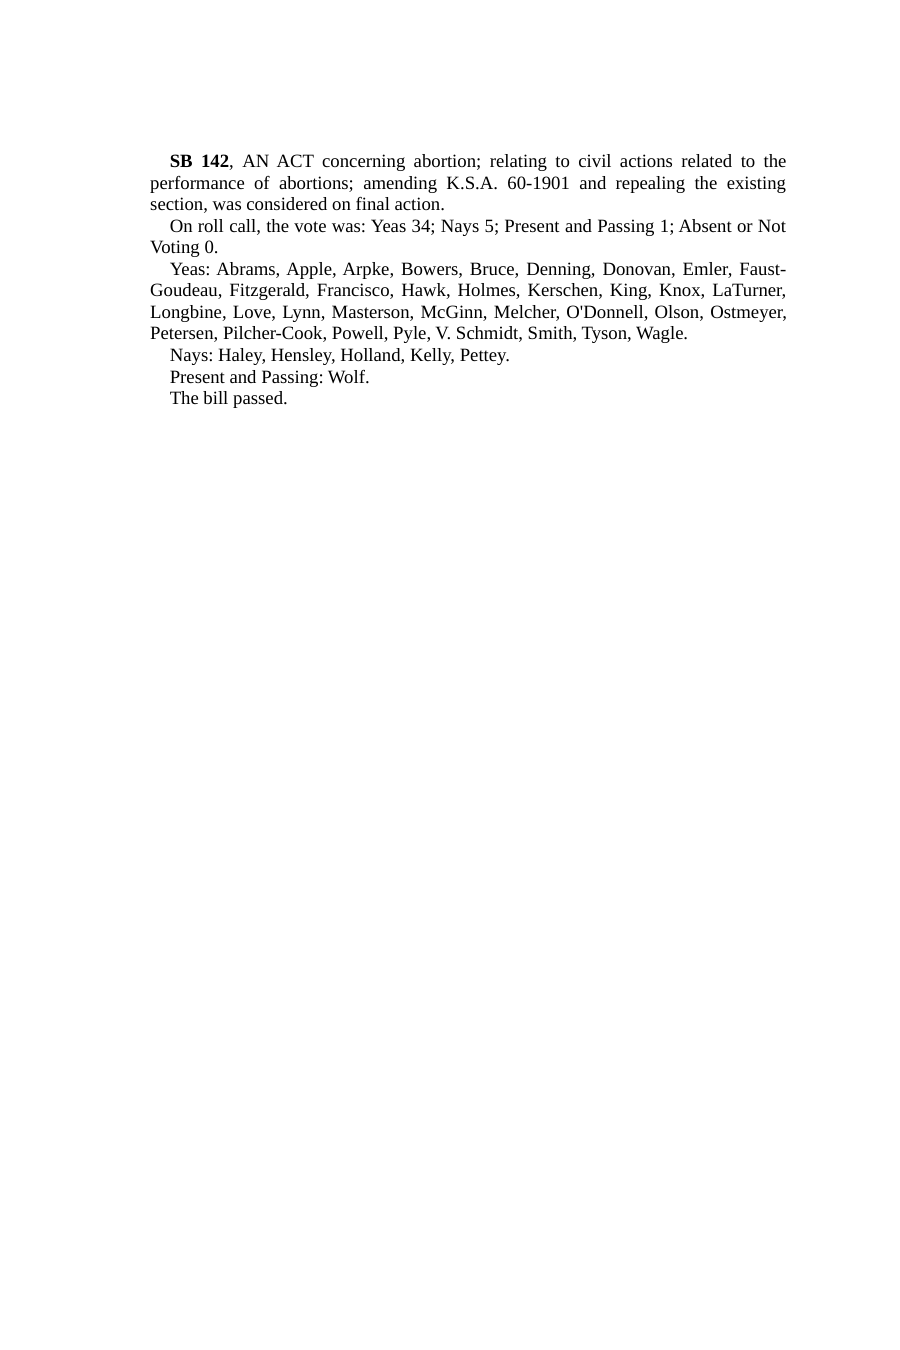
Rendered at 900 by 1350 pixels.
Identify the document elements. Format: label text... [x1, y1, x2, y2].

text Present and Passing: Wolf. [150, 366, 787, 387]
text On roll call, the vote was: Yeas 34; Nays 5; Present and Passing 1; Absent or Not Voting 0. [150, 215, 787, 258]
text The bill passed. [150, 387, 787, 409]
text SB 142, AN ACT concerning abortion; relating to civil actions related to the performance of abortions; amending K.S.A. 60-1901 and repealing the existing section, was considered on final action. [150, 150, 787, 215]
text Nays: Haley, Hensley, Holland, Kelly, Pettey. [150, 344, 787, 366]
text Yeas: Abrams, Apple, Arpke, Bowers, Bruce, Denning, Donovan, Emler, Faust-Goudeau, Fitzgerald, Francisco, Hawk, Holmes, Kerschen, King, Knox, LaTurner, Longbine, Love, Lynn, Masterson, McGinn, Melcher, O'Donnell, Olson, Ostmeyer, Petersen, Pilcher-Cook, Powell, Pyle, V. Schmidt, Smith, Tyson, Wagle. [150, 258, 787, 344]
